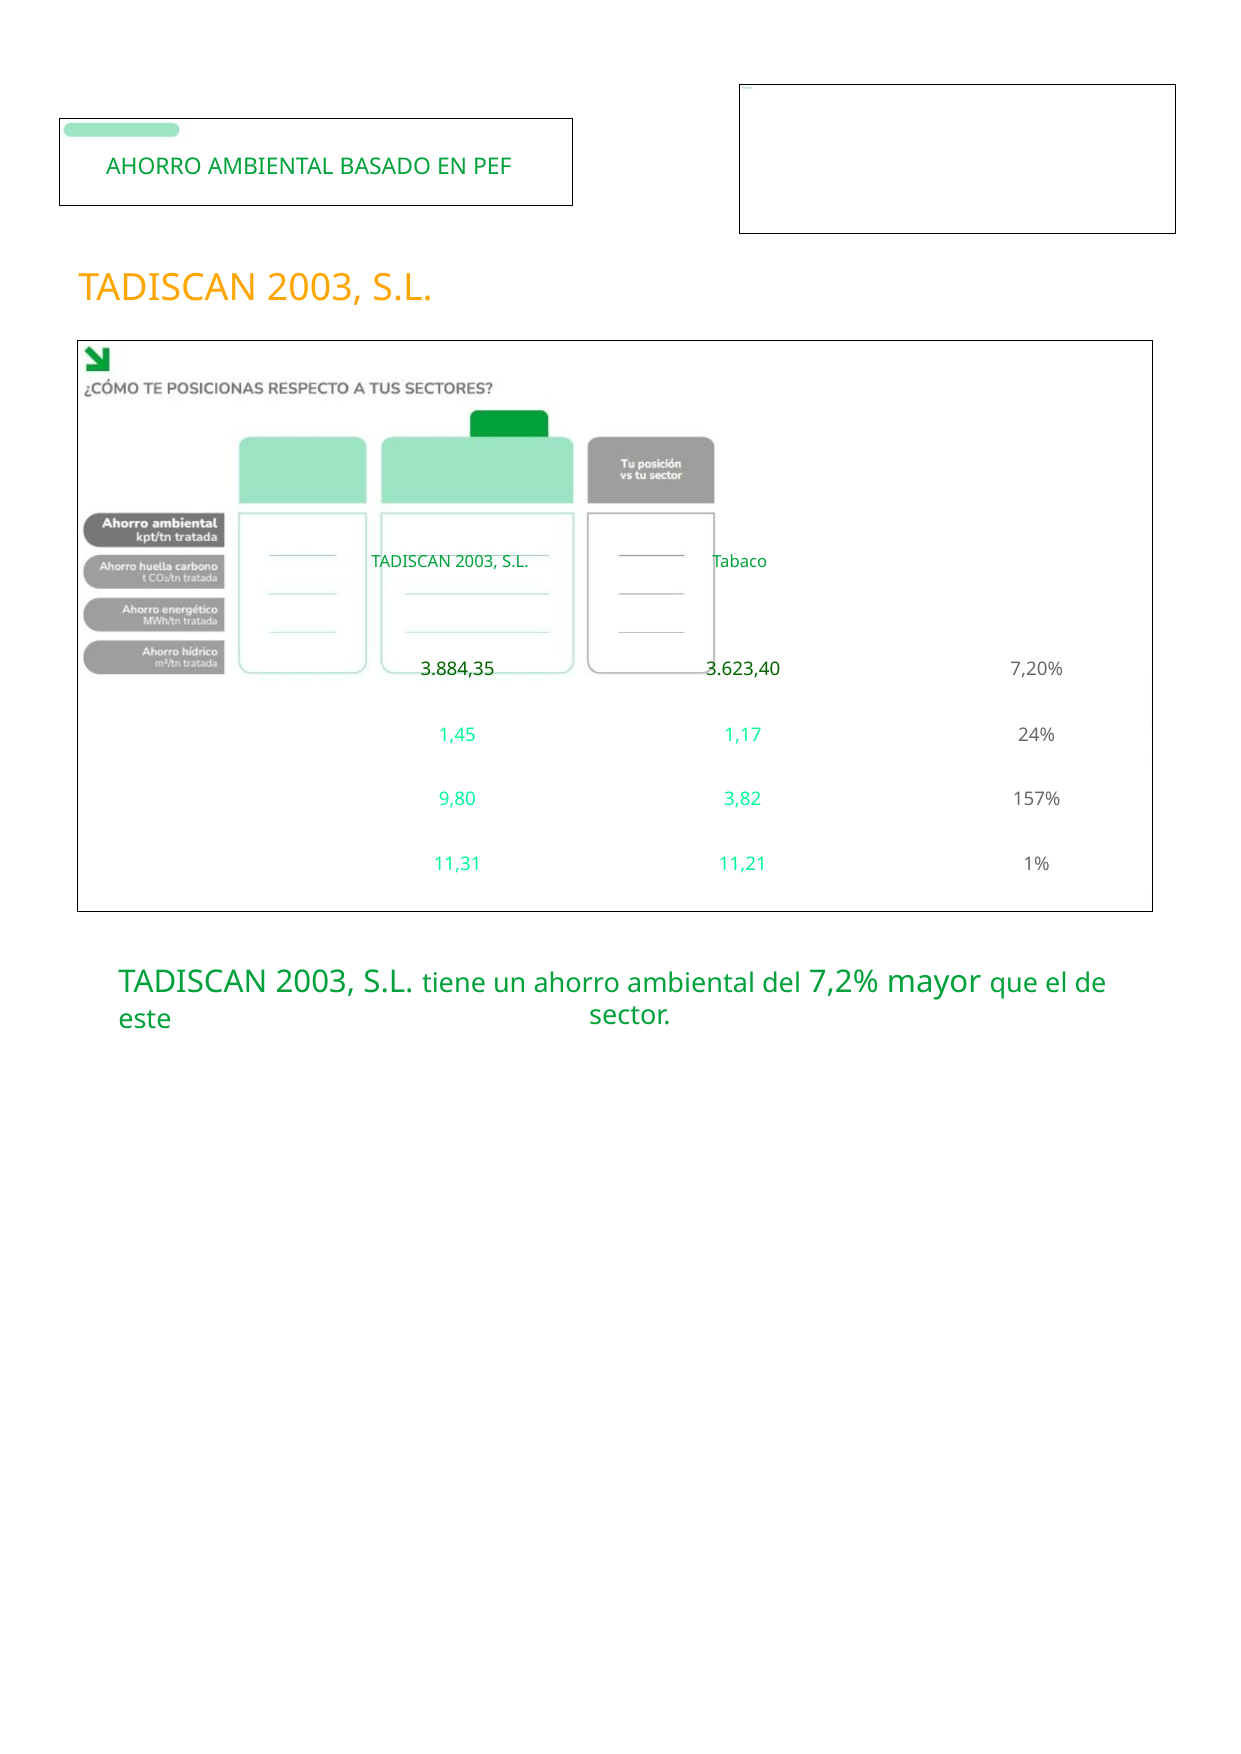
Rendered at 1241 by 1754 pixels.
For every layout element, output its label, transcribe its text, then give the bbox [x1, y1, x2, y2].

picture [60, 119, 572, 205]
text 3,82 [724, 788, 785, 809]
text ,45 [449, 724, 500, 746]
text Tabaco [712, 552, 793, 571]
text sector. [589, 1000, 695, 1031]
text 1% [1023, 853, 1086, 874]
picture [78, 341, 1152, 911]
text AHORRO AMBIENTAL BASADO EN PEF [106, 154, 557, 180]
text 11,21 [719, 853, 791, 874]
text 24% [1018, 724, 1088, 746]
text 1,17 [724, 724, 804, 746]
text TADISCAN 2003, S.L. [78, 267, 473, 309]
text 3 [420, 659, 431, 680]
text TADISCAN 2003, S.L. tiene un ahorro ambiental del 7,2% mayor que el de este [118, 964, 1159, 1035]
text 1 [439, 724, 449, 746]
text .884,35 [431, 659, 518, 680]
text 157% [1013, 788, 1086, 809]
picture [740, 85, 1175, 233]
text 7,20% [1010, 659, 1088, 680]
text 9 [439, 788, 474, 809]
text 11,31 [433, 853, 505, 874]
text ,80 [474, 788, 500, 809]
text TADISCAN 2003, S.L. [371, 552, 561, 571]
text 3.623,40 [706, 659, 804, 680]
